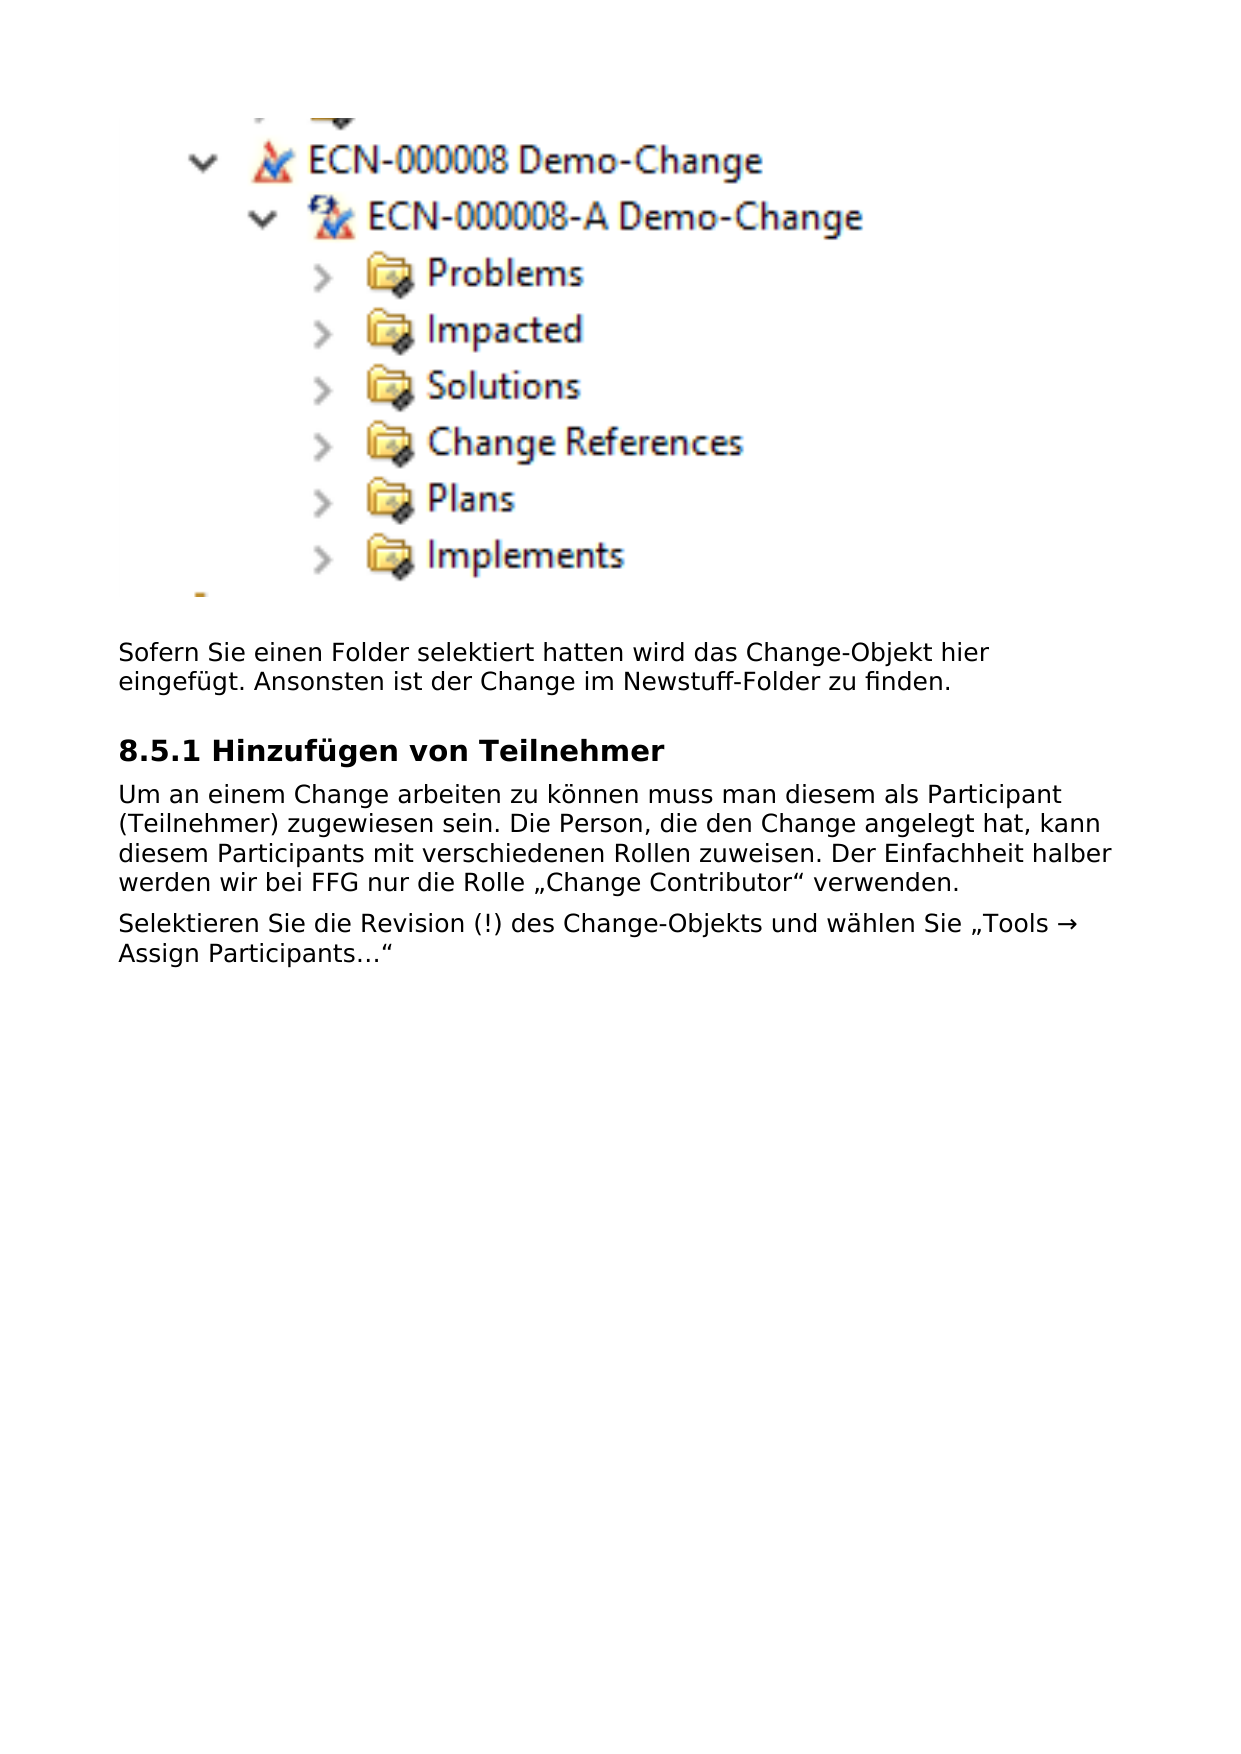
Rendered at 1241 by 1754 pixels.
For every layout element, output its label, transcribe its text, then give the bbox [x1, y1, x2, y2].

text Sofern Sie einen Folder selektiert hatten wird das Change-Objekt hier eingefügt. Ansonsten ist der Change im Newstuff-Folder zu finden. [118, 638, 1122, 697]
picture [118, 118, 1123, 597]
subtitle 8.5.1 Hinzufügen von Teilnehmer [118, 734, 1122, 768]
text Selektieren Sie die Revision (!) des Change-Objekts und wählen Sie „Tools → Assign Participants…“ [118, 910, 1122, 968]
text Um an einem Change arbeiten zu können muss man diesem als Participant (Teilnehmer) zugewiesen sein. Die Person, die den Change angelegt hat, kann diesem Participants mit verschiedenen Rollen zuweisen. Der Einfachheit halber werden wir bei FFG nur die Rolle „Change Contributor“ verwenden. [118, 781, 1122, 897]
